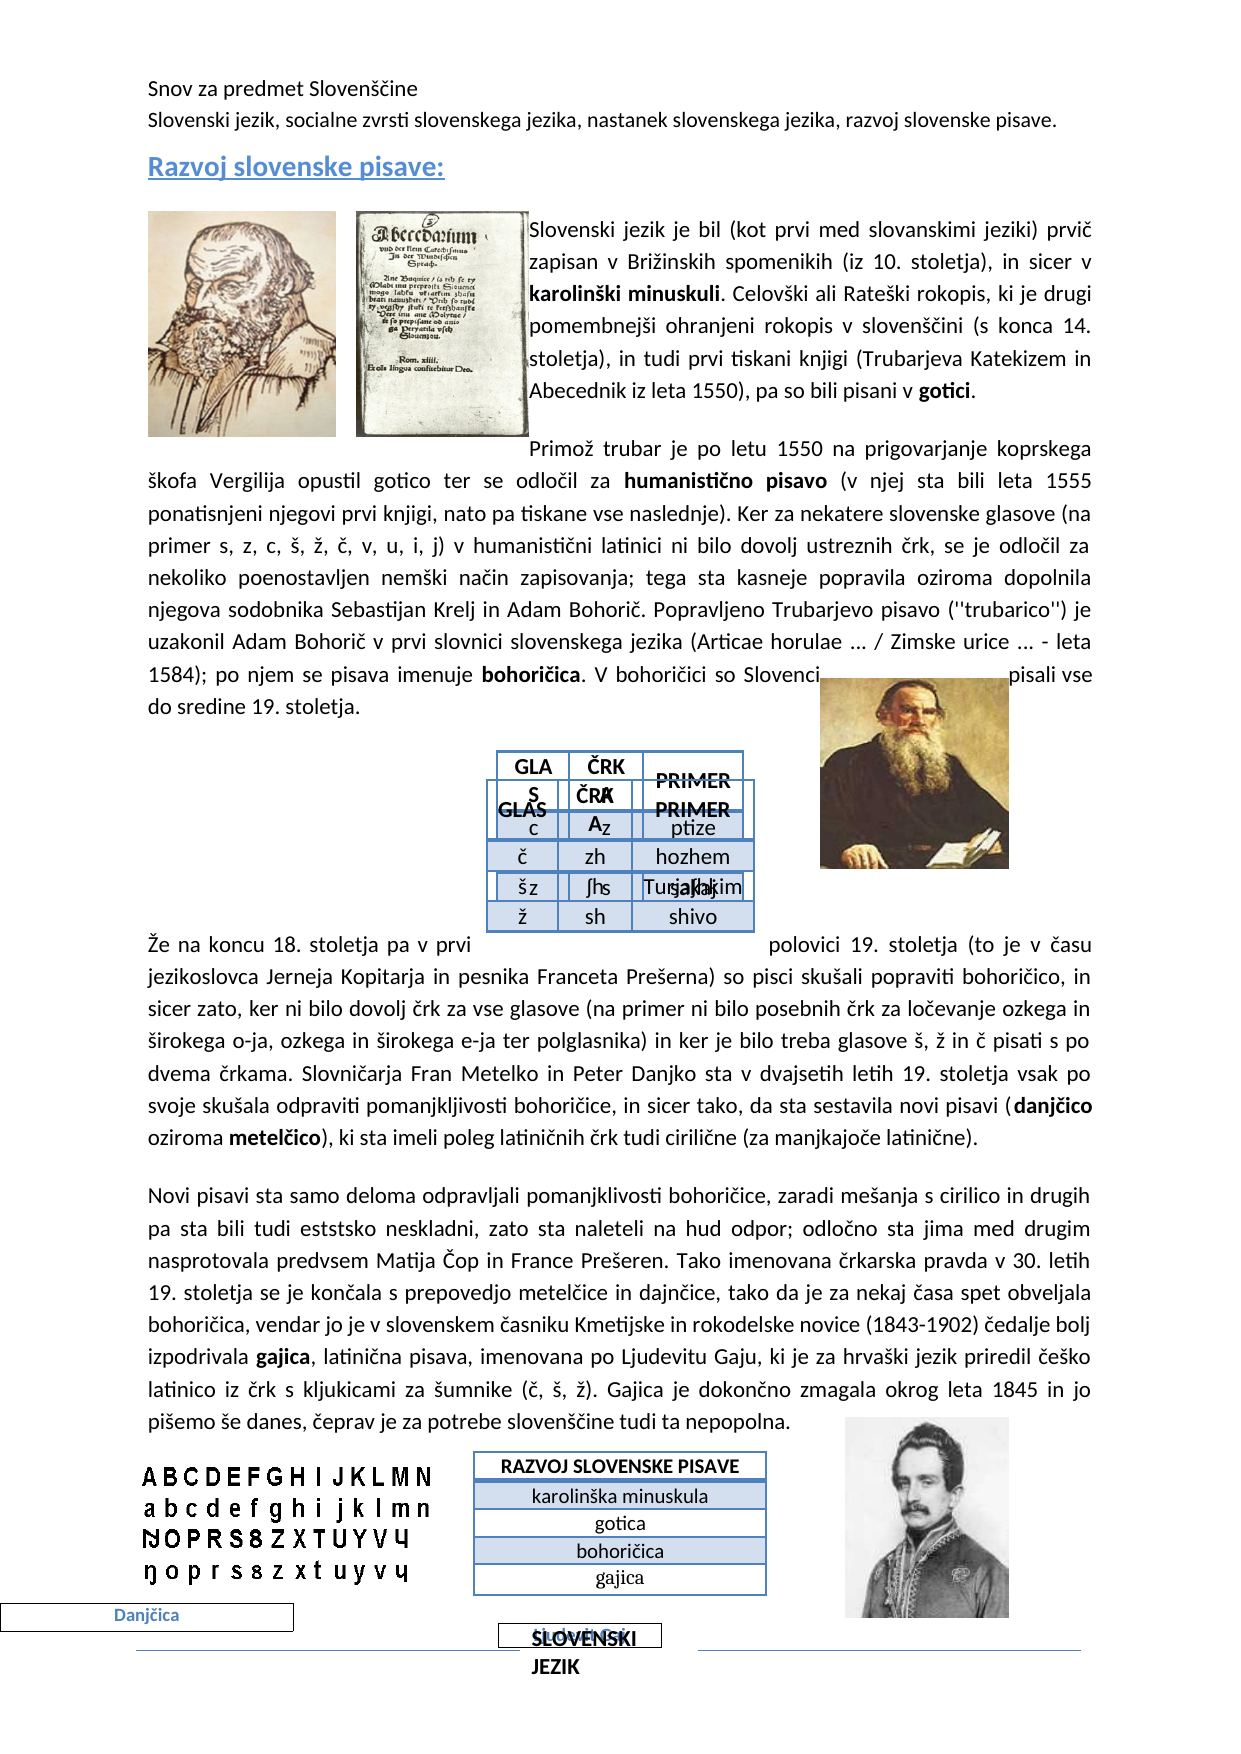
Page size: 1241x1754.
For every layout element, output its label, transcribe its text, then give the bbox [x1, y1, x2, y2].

picture [820, 720, 1009, 869]
table_header GLAS [498, 753, 568, 779]
table_cell ž [488, 902, 557, 930]
table_cell ʃh [559, 872, 631, 900]
table_cell č [488, 842, 557, 870]
picture [139, 1461, 434, 1589]
picture [845, 1435, 1009, 1618]
table_header ČRKA [570, 753, 642, 779]
table_header PRIMER [644, 753, 742, 779]
table_cell bohoričica [475, 1538, 765, 1563]
table_cell sh [559, 902, 631, 930]
picture [356, 404, 529, 434]
table_header RAZVOJ SLOVENSKE PISAVE [475, 1453, 765, 1478]
text Ljudevit Gaj [499, 1624, 661, 1646]
text Razvoj slovenske pisave: [148, 148, 1093, 183]
text Novi pisavi sta samo deloma odpravljali pomanjklivosti bohoričice, zaradi mešanja s cirilico in drugih pa sta bili tudi eststsko neskladni, zato sta naleteli na hud odpor; odločno sta jima med drugim nasprotovala predvsem Matija Čop in France Prešeren. Tako imenovana črkarska pravda v 30. letih 19. stoletja se je končala s prepovedjo metelčice in dajnčice, tako da je za nekaj časa spet obveljala bohoričica, vendar jo je v slovenskem časniku Kmetijske in rokodelske novice (1843-1902) čedalje bolj izpodrivala gajica, latinična pisava, imenovana po Ljudevitu Gaju, ki je za hrvaški jezik priredil češko latinico iz črk s kljukicami za šumnike (č, š, ž). Gajica je dokončno zmagala okrog leta 1845 in jo pišemo še danes, čeprav je za potrebe slovenščine tudi ta nepopolna. [148, 1182, 1093, 1435]
picture [356, 211, 529, 215]
picture [148, 404, 336, 434]
text Danjčica [1, 1604, 293, 1626]
picture [148, 211, 336, 215]
table_cell hozhem [633, 842, 753, 870]
table_cell shivo [633, 902, 753, 930]
table_cell gajica [475, 1565, 765, 1593]
table_header GLAS [488, 781, 557, 837]
table_header ČRKA [559, 781, 631, 837]
table_cell gotica [475, 1510, 765, 1536]
table_cell š [488, 872, 557, 900]
text Primož trubar je po letu 1550 na prigovarjanje koprskega škofa Vergilija opustil gotico ter se odločil za humanistično pisavo (v njej sta bili leta 1555 ponatisnjeni njegovi prvi knjigi, nato pa tiskane vse naslednje). Ker za nekatere slovenske glasove (na primer s, z, c, š, ž, č, v, u, i, j) v humanistični latinici ni bilo dovolj ustreznih črk, se je odločil za nekoliko poenostavljen nemški način zapisovanja; tega sta kasneje popravila oziroma dopolnila njegova sodobnika Sebastijan Krelj in Adam Bohorič. Popravljeno Trubarjevo pisavo (''trubarico'') je uzakonil Adam Bohorič v prvi slovnici slovenskega jezika (Articae horulae ... / Zimske urice ... - leta 1584); po njem se pisava imenuje bohoričica. V bohoričici so Slovenci pisali vse do sredine 19. stoletja. [148, 434, 1093, 720]
table_header PRIMER [633, 781, 753, 837]
table_cell Turjaʃhkim [633, 872, 753, 900]
text Že na koncu 18. stoletja pa v prvi polovici 19. stoletja (to je v času jezikoslovca Jerneja Kopitarja in pesnika Franceta Prešerna) so pisci skušali popraviti bohoričico, in sicer zato, ker ni bilo dovolj črk za vse glasove (na primer ni bilo posebnih črk za ločevanje ozkega in širokega o-ja, ozkega in širokega e-ja ter polglasnika) in ker je bilo treba glasove š, ž in č pisati s po dvema črkama. Slovničarja Fran Metelko in Peter Danjko sta v dvajsetih letih 19. stoletja vsak po svoje skušala odpraviti pomanjkljivosti bohoričice, in sicer tako, da sta sestavila novi pisavi (danjčico oziroma metelčico), ki sta imeli poleg latiničnih črk tudi cirilične (za manjkajoče latinične). [148, 930, 1093, 1151]
text Slovenski jezik je bil (kot prvi med slovanskimi jeziki) prvič zapisan v Brižinskih spomenikih (iz 10. stoletja), in sicer v karolinški minuskuli. Celovški ali Rateški rokopis, ki je drugi pomembnejši ohranjeni rokopis v slovenščini (s konca 14. stoletja), in tudi prvi tiskani knjigi (Trubarjeva Katekizem in Abecednik iz leta 1550), pa so bili pisani v gotici. [148, 215, 1093, 404]
table_cell zh [559, 842, 631, 870]
table_cell karolinška minuskula [475, 1483, 765, 1508]
